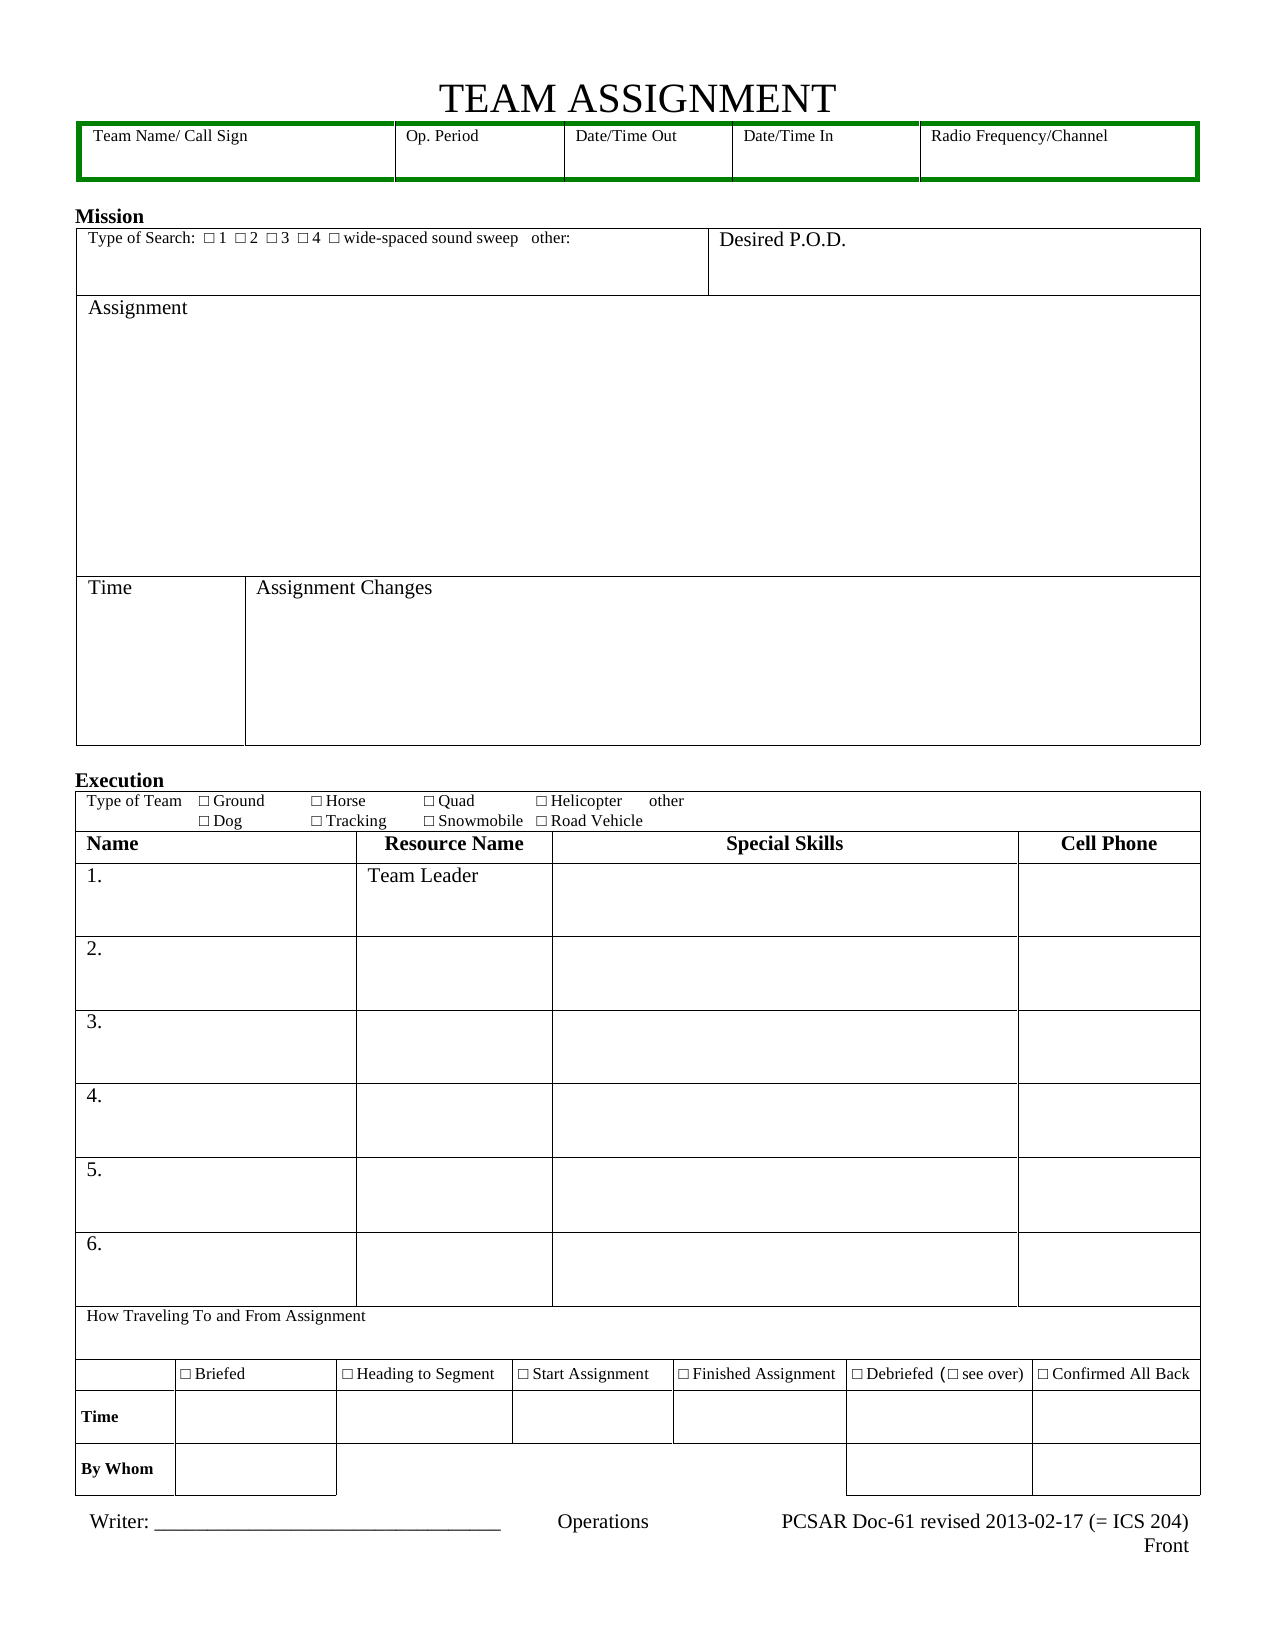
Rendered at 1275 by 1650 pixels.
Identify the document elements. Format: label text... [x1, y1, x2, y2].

table_cell □ Confirmed All Back [1033, 1360, 1200, 1390]
table_cell [1033, 1444, 1200, 1495]
table_header Team Name/ Call Sign [82, 126, 394, 177]
table_cell [553, 1084, 1017, 1157]
table_cell [357, 937, 552, 1010]
table_cell [513, 1391, 672, 1443]
table_cell 2. [76, 937, 356, 1010]
table_cell [176, 1391, 336, 1443]
table_cell [553, 1158, 1017, 1232]
table_cell 4. [76, 1084, 356, 1157]
table_cell □ Debriefed (□ see over) [847, 1360, 1032, 1390]
table_cell [1019, 864, 1200, 936]
table_cell Special Skills [553, 832, 1017, 863]
table_cell □ Start Assignment [513, 1360, 672, 1390]
table_cell How Traveling To and From Assignment [76, 1307, 1200, 1359]
table_header Radio Frequency/Channel [921, 126, 1195, 177]
table_cell [357, 1158, 552, 1232]
table_cell [1019, 1233, 1200, 1306]
table_cell Assignment Changes [246, 577, 1200, 745]
table_cell By Whom [76, 1444, 174, 1495]
table_cell Time [76, 1391, 174, 1443]
table_cell [512, 1444, 672, 1495]
table_cell 1. [76, 864, 356, 936]
table_cell 3. [76, 1011, 356, 1083]
table_cell Team Leader [357, 864, 552, 936]
table_cell [76, 1360, 174, 1390]
table_cell [553, 1011, 1017, 1083]
table_cell 5. [76, 1158, 356, 1232]
table_cell [357, 1084, 552, 1157]
table_cell [1019, 1158, 1200, 1232]
table_cell Time [77, 577, 244, 745]
table_cell [847, 1391, 1032, 1443]
text Execution [75, 768, 1200, 791]
table_header Type of Search: □ 1 □ 2 □ 3 □ 4 □ wide-spaced sound sweep other: [77, 229, 708, 295]
table_header Op. Period [396, 126, 564, 177]
text Mission [75, 205, 1200, 228]
table_cell Assignment [77, 296, 1200, 576]
table_cell Resource Name [357, 832, 552, 863]
table_cell [553, 937, 1017, 1010]
table_cell [553, 864, 1017, 936]
table_cell 6. [76, 1233, 356, 1306]
table_cell [176, 1444, 336, 1495]
table_cell [1019, 1084, 1200, 1157]
table_cell [337, 1391, 512, 1443]
table_cell [673, 1444, 846, 1495]
table_cell [357, 1011, 552, 1083]
table_cell [847, 1444, 1032, 1495]
table_header Date/Time In [733, 126, 919, 177]
table_header Desired P.O.D. [709, 229, 1200, 295]
table_cell □ Briefed [176, 1360, 336, 1390]
table_header Type of Team □ Ground □ Horse □ Quad □ Helicopter other □ Dog □ Tracking □ Snowmobile □ Road Vehicle [76, 792, 1200, 831]
table_cell [357, 1233, 552, 1306]
table_cell [553, 1233, 1017, 1306]
table_cell [337, 1444, 512, 1495]
table_cell [1019, 937, 1200, 1010]
table_cell □ Heading to Segment [337, 1360, 512, 1390]
table_cell Name [76, 832, 356, 863]
table_header Date/Time Out [565, 126, 732, 177]
table_cell [1033, 1391, 1200, 1443]
table_cell [674, 1391, 846, 1443]
table_cell Cell Phone [1019, 832, 1200, 863]
table_cell [1019, 1011, 1200, 1083]
table_cell □ Finished Assignment [674, 1360, 846, 1390]
